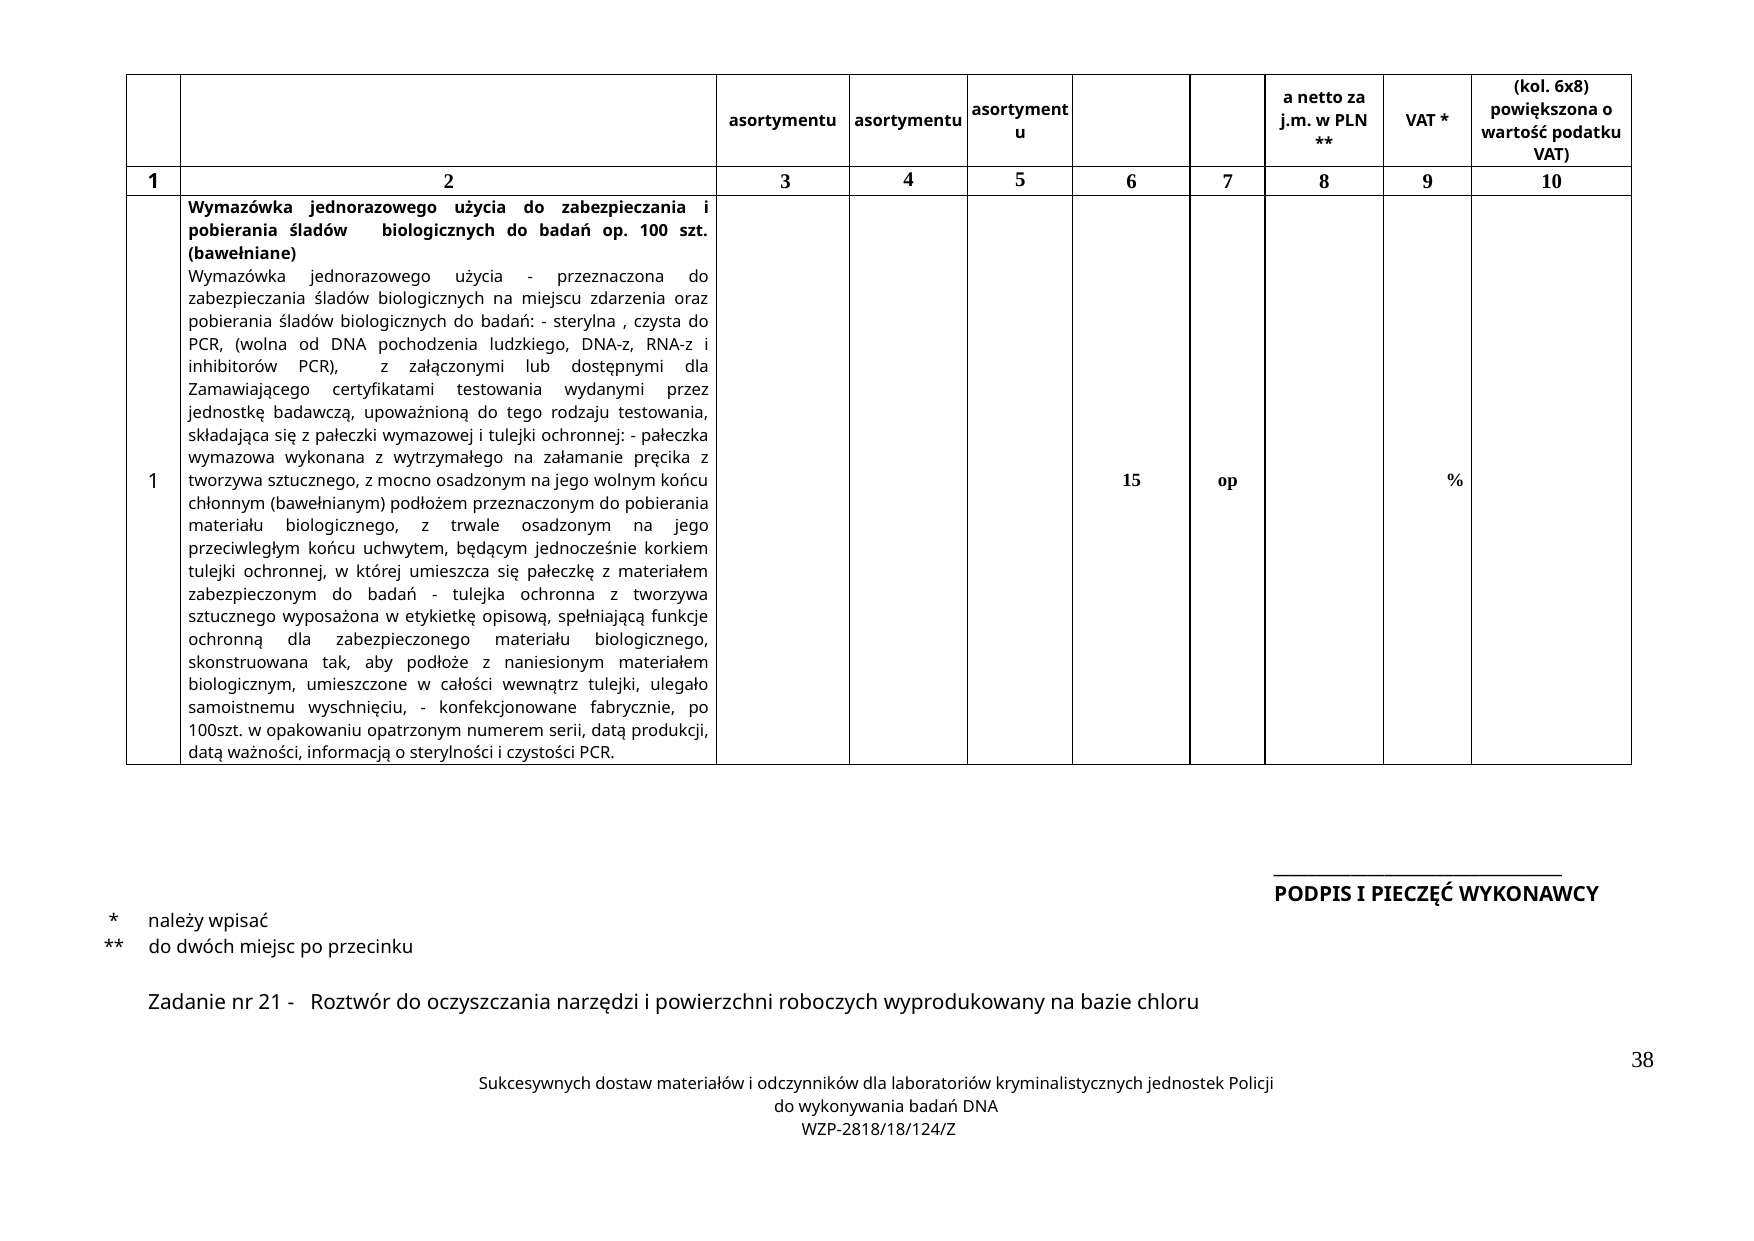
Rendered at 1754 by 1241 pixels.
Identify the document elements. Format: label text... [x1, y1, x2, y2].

text Zadanie nr 21 - Roztwór do oczyszczania narzędzi i powierzchni roboczych wyprodukowany na bazie chloru [148, 987, 1654, 1016]
table_cell [1472, 196, 1631, 764]
table_cell 5 [968, 167, 1072, 195]
table_header [181, 75, 716, 166]
text ** do dwóch miejsc po przecinku [103, 933, 1654, 959]
table_cell 1 [127, 167, 180, 195]
table_cell 10 [1472, 167, 1631, 195]
text PODPIS I PIECZĘĆ WYKONAWCY [1181, 879, 1654, 908]
table_cell [1266, 196, 1383, 764]
text _________________________________ [1181, 851, 1654, 879]
table_header (kol. 6x8) powiększona o wartość podatku VAT) [1472, 75, 1631, 166]
table_header asortymentu [717, 75, 849, 166]
text * należy wpisać [103, 908, 1654, 933]
table_cell 9 [1384, 167, 1471, 195]
table_cell 6 [1073, 167, 1189, 195]
table_header a netto za j.m. w PLN ** [1266, 75, 1383, 166]
table_cell op [1191, 196, 1264, 764]
table_cell 2 [181, 167, 716, 195]
table_cell Wymazówka jednorazowego użycia do zabezpieczania i pobierania śladów biologicznych do badań op. 100 szt. (bawełniane) Wymazówka jednorazowego użycia - przeznaczona do zabezpieczania śladów biologicznych na miejscu zdarzenia oraz pobierania śladów biologicznych do badań: - sterylna , czysta do PCR, (wolna od DNA pochodzenia ludzkiego, DNA-z, RNA-z i inhibitorów PCR), z załączonymi lub dostępnymi dla Zamawiającego certyfikatami testowania wydanymi przez jednostkę badawczą, upoważnioną do tego rodzaju testowania, składająca się z pałeczki wymazowej i tulejki ochronnej: - pałeczka wymazowa wykonana z wytrzymałego na załamanie pręcika z tworzywa sztucznego, z mocno osadzonym na jego wolnym końcu chłonnym (bawełnianym) podłożem przeznaczonym do pobierania materiału biologicznego, z trwale osadzonym na jego przeciwległym końcu uchwytem, będącym jednocześnie korkiem tulejki ochronnej, w której umieszcza się pałeczkę z materiałem zabezpieczonym do badań - tulejka ochronna z tworzywa sztucznego wyposażona w etykietkę opisową, spełniającą funkcje ochronną dla zabezpieczonego materiału biologicznego, skonstruowana tak, aby podłoże z naniesionym materiałem biologicznym, umieszczone w całości wewnątrz tulejki, ulegało samoistnemu wyschnięciu, - konfekcjonowane fabrycznie, po 100szt. w opakowaniu opatrzonym numerem serii, datą produkcji, datą ważności, informacją o sterylności i czystości PCR. [181, 196, 716, 764]
table_header asortymentu [850, 75, 967, 166]
table_cell % [1384, 196, 1471, 764]
table_cell 7 [1191, 167, 1264, 195]
table_cell 3 [717, 167, 849, 195]
table_cell 8 [1266, 167, 1383, 195]
table_header VAT * [1384, 75, 1471, 166]
table_cell [717, 196, 849, 764]
table_cell 15 [1073, 196, 1189, 764]
table_header asortymentu [968, 75, 1072, 166]
table_header [127, 75, 180, 166]
table_header [1073, 75, 1189, 166]
table_cell [968, 196, 1072, 764]
table_cell 1 [127, 196, 180, 764]
table_header [1191, 75, 1264, 166]
table_cell [850, 196, 967, 764]
table_cell 4 [850, 167, 967, 195]
